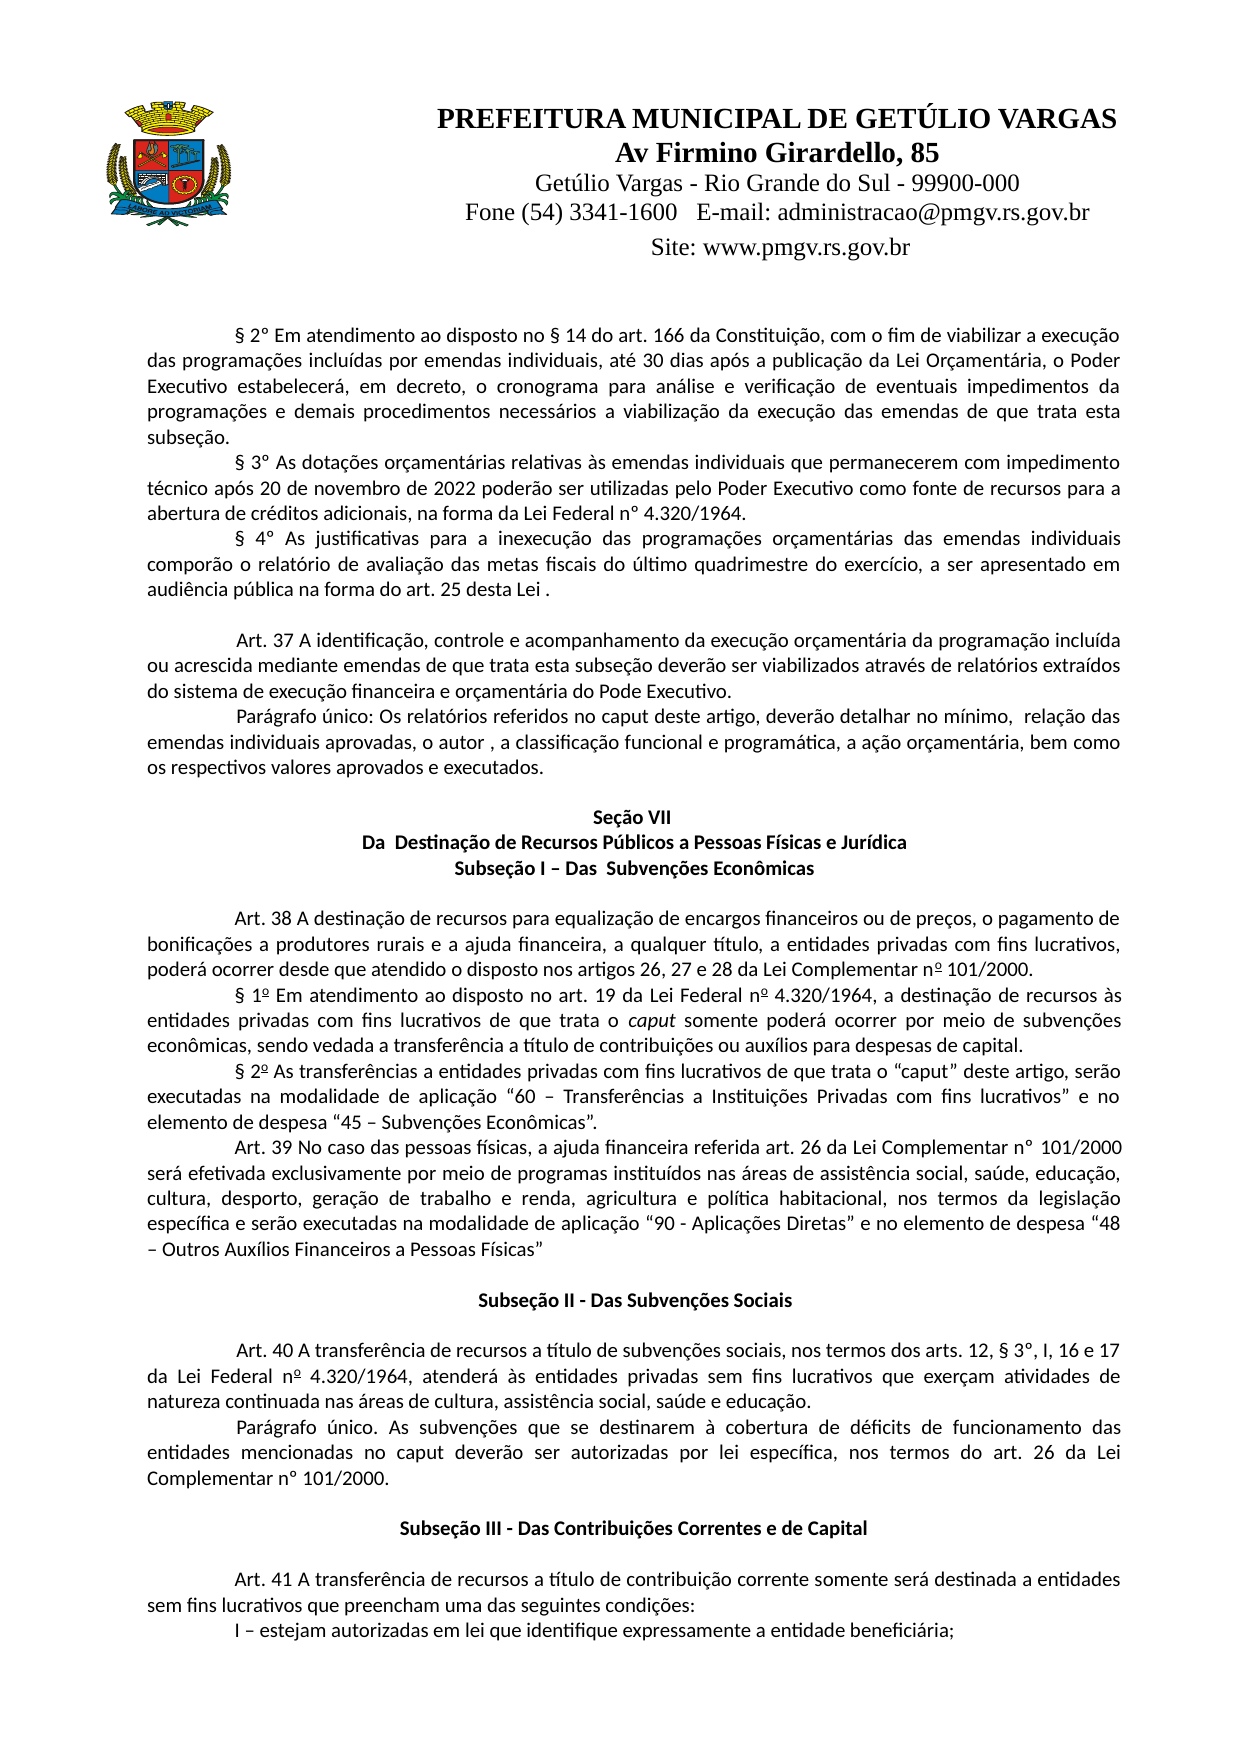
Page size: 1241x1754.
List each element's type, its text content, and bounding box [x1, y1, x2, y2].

text Art. 37 A identificação, controle e acompanhamento da execução orçamentária da programação incluída ou acrescida mediante emendas de que trata esta subseção deverão ser viabilizados através de relatórios extraídos do sistema de execução financeira e orçamentária do Pode Executivo. [147, 627, 1122, 703]
text I – estejam autorizadas em lei que identifique expressamente a entidade beneficiária; [147, 1617, 1122, 1643]
text § 3º As dotações orçamentárias relativas às emendas individuais que permanecerem com impedimento técnico após 20 de novembro de 2022 poderão ser utilizadas pelo Poder Executivo como fonte de recursos para a abertura de créditos adicionais, na forma da Lei Federal nº 4.320/1964. [147, 449, 1122, 526]
text Art. 38 A destinação de recursos para equalização de encargos financeiros ou de preços, o pagamento de bonificações a produtores rurais e a ajuda financeira, a qualquer título, a entidades privadas com fins lucrativos, poderá ocorrer desde que atendido o disposto nos artigos 26, 27 e 28 da Lei Complementar no 101/2000. [147, 906, 1122, 982]
text Art. 40 A transferência de recursos a título de subvenções sociais, nos termos dos arts. 12, § 3º, I, 16 e 17 da Lei Federal no 4.320/1964, atenderá às entidades privadas sem fins lucrativos que exerçam atividades de natureza continuada nas áreas de cultura, assistência social, saúde e educação. [147, 1338, 1122, 1414]
text Da Destinação de Recursos Públicos a Pessoas Físicas e Jurídica [147, 829, 1122, 855]
text Seção VII [147, 804, 1122, 829]
text Subseção I – Das Subvenções Econômicas [147, 855, 1122, 880]
text Art. 41 A transferência de recursos a título de contribuição corrente somente será destinada a entidades sem fins lucrativos que preencham uma das seguintes condições: [147, 1566, 1122, 1617]
text § 2o As transferências a entidades privadas com fins lucrativos de que trata o “caput” deste artigo, serão executadas na modalidade de aplicação “60 – Transferências a Instituições Privadas com fins lucrativos” e no elemento de despesa “45 – Subvenções Econômicas”. [147, 1058, 1122, 1134]
text Parágrafo único: Os relatórios referidos no caput deste artigo, deverão detalhar no mínimo, relação das emendas individuais aprovadas, o autor , a classificação funcional e programática, a ação orçamentária, bem como os respectivos valores aprovados e executados. [147, 703, 1122, 780]
text Subseção III - Das Contribuições Correntes e de Capital [145, 1516, 1122, 1541]
text Subseção II - Das Subvenções Sociais [148, 1287, 1122, 1312]
text Art. 39 No caso das pessoas físicas, a ajuda financeira referida art. 26 da Lei Complementar nº 101/2000 será efetivada exclusivamente por meio de programas instituídos nas áreas de assistência social, saúde, educação, cultura, desporto, geração de trabalho e renda, agricultura e política habitacional, nos termos da legislação específica e serão executadas na modalidade de aplicação “90 - Aplicações Diretas” e no elemento de despesa “48 – Outros Auxílios Financeiros a Pessoas Físicas” [147, 1134, 1122, 1261]
text § 4º As justificativas para a inexecução das programações orçamentárias das emendas individuais comporão o relatório de avaliação das metas fiscais do último quadrimestre do exercício, a ser apresentado em audiência pública na forma do art. 25 desta Lei . [147, 526, 1122, 602]
text § 1o Em atendimento ao disposto no art. 19 da Lei Federal no 4.320/1964, a destinação de recursos às entidades privadas com fins lucrativos de que trata o caput somente poderá ocorrer por meio de subvenções econômicas, sendo vedada a transferência a título de contribuições ou auxílios para despesas de capital. [147, 982, 1122, 1058]
text § 2º Em atendimento ao disposto no § 14 do art. 166 da Constituição, com o fim de viabilizar a execução das programações incluídas por emendas individuais, até 30 dias após a publicação da Lei Orçamentária, o Poder Executivo estabelecerá, em decreto, o cronograma para análise e verificação de eventuais impedimentos da programações e demais procedimentos necessários a viabilização da execução das emendas de que trata esta subseção. [147, 322, 1122, 449]
text Parágrafo único. As subvenções que se destinarem à cobertura de déficits de funcionamento das entidades mencionadas no caput deverão ser autorizadas por lei específica, nos termos do art. 26 da Lei Complementar nº 101/2000. [147, 1414, 1122, 1490]
